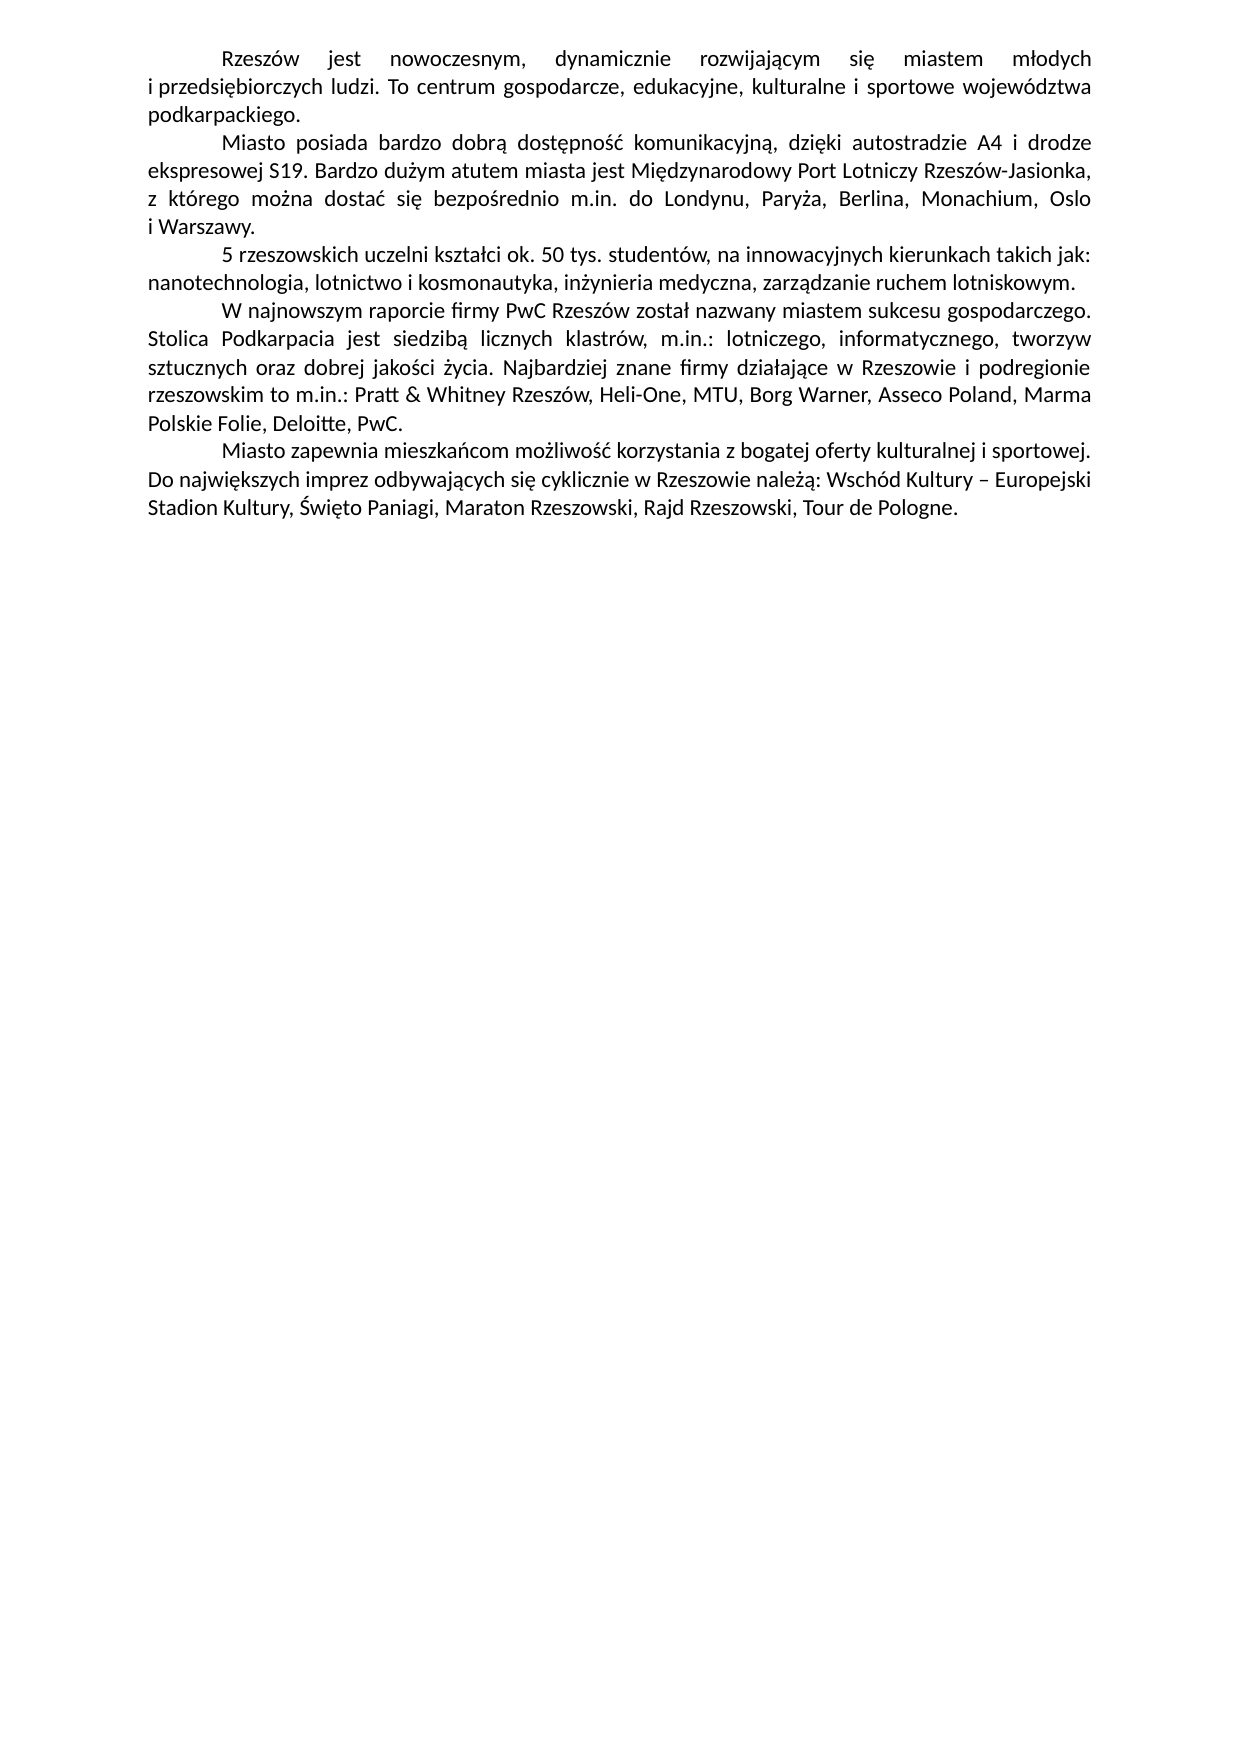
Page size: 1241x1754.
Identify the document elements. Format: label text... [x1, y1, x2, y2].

text Miasto zapewnia mieszkańcom możliwość korzystania z bogatej oferty kulturalnej i sportowej. Do największych imprez odbywających się cyklicznie w Rzeszowie należą: Wschód Kultury – Europejski Stadion Kultury, Święto Paniagi, Maraton Rzeszowski, Rajd Rzeszowski, Tour de Pologne. [148, 437, 1093, 521]
text Miasto posiada bardzo dobrą dostępność komunikacyjną, dzięki autostradzie A4 i drodze ekspresowej S19. Bardzo dużym atutem miasta jest Międzynarodowy Port Lotniczy Rzeszów-Jasionka, z którego można dostać się bezpośrednio m.in. do Londynu, Paryża, Berlina, Monachium, Oslo i Warszawy. [148, 128, 1093, 241]
text W najnowszym raporcie firmy PwC Rzeszów został nazwany miastem sukcesu gospodarczego. Stolica Podkarpacia jest siedzibą licznych klastrów, m.in.: lotniczego, informatycznego, tworzyw sztucznych oraz dobrej jakości życia. Najbardziej znane firmy działające w Rzeszowie i podregionie rzeszowskim to m.in.: Pratt & Whitney Rzeszów, Heli-One, MTU, Borg Warner, Asseco Poland, Marma Polskie Folie, Deloitte, PwC. [148, 297, 1093, 437]
text 5 rzeszowskich uczelni kształci ok. 50 tys. studentów, na innowacyjnych kierunkach takich jak: nanotechnologia, lotnictwo i kosmonautyka, inżynieria medyczna, zarządzanie ruchem lotniskowym. [148, 241, 1093, 297]
text Rzeszów jest nowoczesnym, dynamicznie rozwijającym się miastem młodych i przedsiębiorczych ludzi. To centrum gospodarcze, edukacyjne, kulturalne i sportowe województwa podkarpackiego. [148, 44, 1093, 128]
